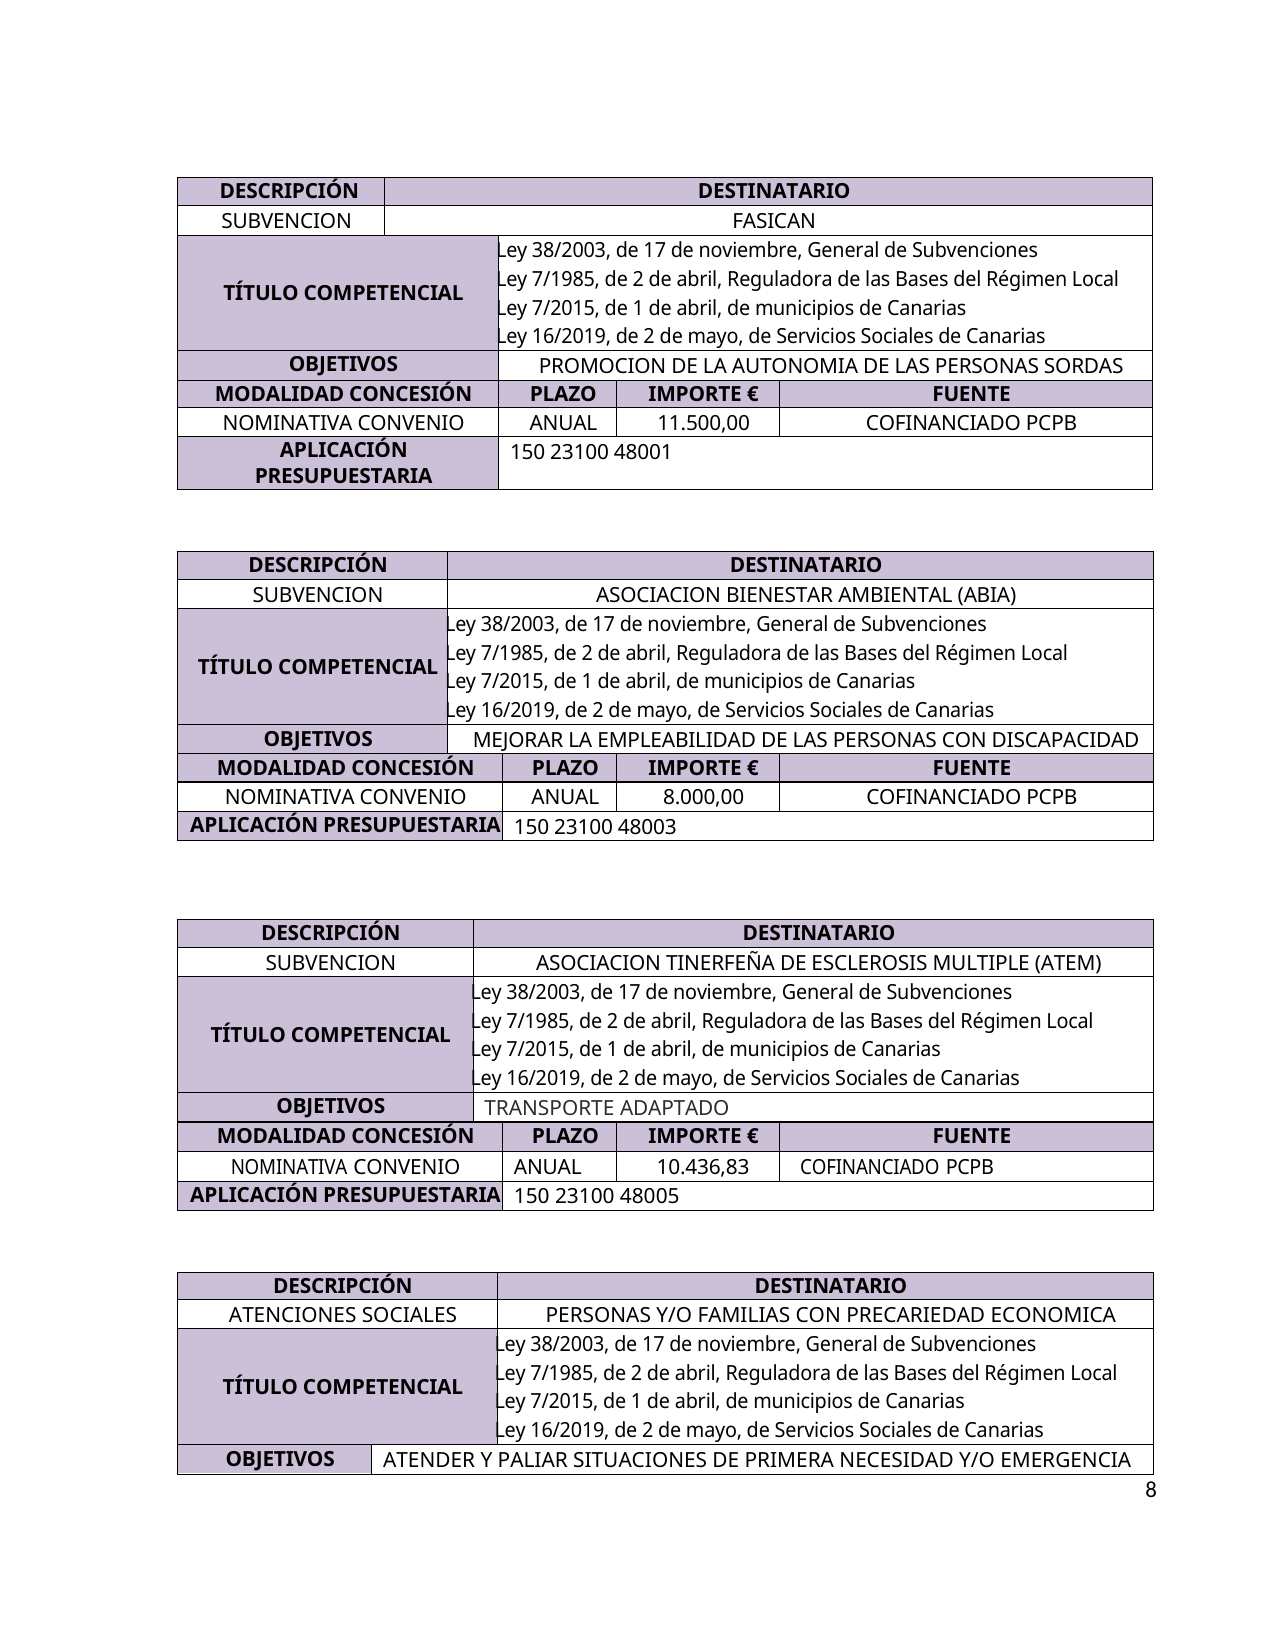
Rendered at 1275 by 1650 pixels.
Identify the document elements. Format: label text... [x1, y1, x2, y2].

table_cell TÍTULO COMPETENCIAL [178, 236, 498, 350]
table_header DESCRIPCIÓN [178, 178, 384, 205]
table_cell ANUAL [499, 408, 616, 436]
table_cell Ley 38/2003, de 17 de noviembre, General de Subvenciones Ley 7/1985, de 2 de abril, Reguladora de las Bases del Régimen Local Ley 7/2015, de 1 de abril, de municipios de Canarias Ley 16/2019, de 2 de mayo, de Servicios Sociales de Canarias [474, 977, 1153, 1092]
table_cell COFINANCIADO PCPB [780, 783, 1153, 811]
table_cell 10.436,83 [617, 1152, 779, 1181]
table_cell APLICACIÓN PRESUPUESTARIA [178, 437, 498, 489]
table_cell ANUAL [503, 1152, 616, 1181]
table_cell NOMINATIVA CONVENIO [178, 783, 502, 811]
table_cell APLICACIÓN PRESUPUESTARIA [178, 1182, 502, 1210]
table_cell SUBVENCION [178, 948, 473, 976]
table_header DESTINATARIO [448, 552, 1153, 579]
table_cell IMPORTE € [617, 1123, 779, 1151]
table_cell Ley 38/2003, de 17 de noviembre, General de Subvenciones Ley 7/1985, de 2 de abril, Reguladora de las Bases del Régimen Local Ley 7/2015, de 1 de abril, de municipios de Canarias Ley 16/2019, de 2 de mayo, de Servicios Sociales de Canarias [498, 1329, 1153, 1444]
table_cell FASICAN [385, 206, 1152, 234]
table_header DESCRIPCIÓN [178, 552, 447, 579]
table_header DESCRIPCIÓN [178, 920, 473, 947]
table_cell IMPORTE € [617, 754, 779, 781]
table_cell ANUAL [503, 783, 616, 811]
table_cell 150 23100 48001 [499, 437, 1152, 489]
table_cell TÍTULO COMPETENCIAL [178, 977, 473, 1092]
table_cell TÍTULO COMPETENCIAL [178, 609, 447, 724]
table_cell ATENCIONES SOCIALES [178, 1300, 497, 1328]
table_cell Ley 38/2003, de 17 de noviembre, General de Subvenciones Ley 7/1985, de 2 de abril, Reguladora de las Bases del Régimen Local Ley 7/2015, de 1 de abril, de municipios de Canarias Ley 16/2019, de 2 de mayo, de Servicios Sociales de Canarias [448, 609, 1153, 724]
table_cell 8.000,00 [617, 783, 779, 811]
table_cell 150 23100 48003 [503, 812, 1153, 840]
table_header DESTINATARIO [474, 920, 1153, 947]
table_header DESTINATARIO [385, 178, 1152, 205]
table_cell FUENTE [780, 754, 1153, 781]
table_cell FUENTE [780, 381, 1152, 407]
table_cell 150 23100 48005 [503, 1182, 1153, 1210]
table_cell MODALIDAD CONCESIÓN [178, 754, 502, 781]
table_cell MEJORAR LA EMPLEABILIDAD DE LAS PERSONAS CON DISCAPACIDAD [448, 725, 1153, 753]
table_cell 11.500,00 [617, 408, 779, 436]
table_cell IMPORTE € [617, 381, 779, 407]
table_cell MODALIDAD CONCESIÓN [178, 1123, 502, 1151]
table_cell NOMINATIVA CONVENIO [178, 408, 498, 436]
table_cell OBJETIVOS [178, 1093, 473, 1121]
table_cell NOMINATIVA CONVENIO [178, 1152, 502, 1181]
table_cell SUBVENCION [178, 206, 384, 234]
table_header DESCRIPCIÓN [178, 1273, 497, 1299]
table_cell TRANSPORTE ADAPTADO [474, 1093, 1153, 1121]
table_cell ATENDER Y PALIAR SITUACIONES DE PRIMERA NECESIDAD Y/O EMERGENCIA [372, 1445, 1153, 1473]
table_cell Ley 38/2003, de 17 de noviembre, General de Subvenciones Ley 7/1985, de 2 de abril, Reguladora de las Bases del Régimen Local Ley 7/2015, de 1 de abril, de municipios de Canarias Ley 16/2019, de 2 de mayo, de Servicios Sociales de Canarias [499, 236, 1152, 350]
table_cell ASOCIACION BIENESTAR AMBIENTAL (ABIA) [448, 580, 1153, 608]
table_cell MODALIDAD CONCESIÓN [178, 381, 498, 407]
table_cell APLICACIÓN PRESUPUESTARIA [178, 812, 502, 840]
table_cell OBJETIVOS [178, 351, 498, 380]
table_cell OBJETIVOS [178, 1445, 371, 1473]
table_header DESTINATARIO [498, 1273, 1153, 1299]
table_cell ASOCIACION TINERFEÑA DE ESCLEROSIS MULTIPLE (ATEM) [474, 948, 1153, 976]
table_cell FUENTE [780, 1123, 1153, 1151]
table_cell PROMOCION DE LA AUTONOMIA DE LAS PERSONAS SORDAS [499, 351, 1152, 380]
table_cell PLAZO [499, 381, 616, 407]
table_cell PLAZO [503, 754, 616, 781]
table_cell COFINANCIADO PCPB [780, 408, 1152, 436]
table_cell PLAZO [503, 1123, 616, 1151]
table_cell PERSONAS Y/O FAMILIAS CON PRECARIEDAD ECONOMICA [498, 1300, 1153, 1328]
table_cell OBJETIVOS [178, 725, 447, 753]
table_cell TÍTULO COMPETENCIAL [178, 1329, 497, 1444]
table_cell SUBVENCION [178, 580, 447, 608]
table_cell COFINANCIADO PCPB [780, 1152, 1153, 1181]
